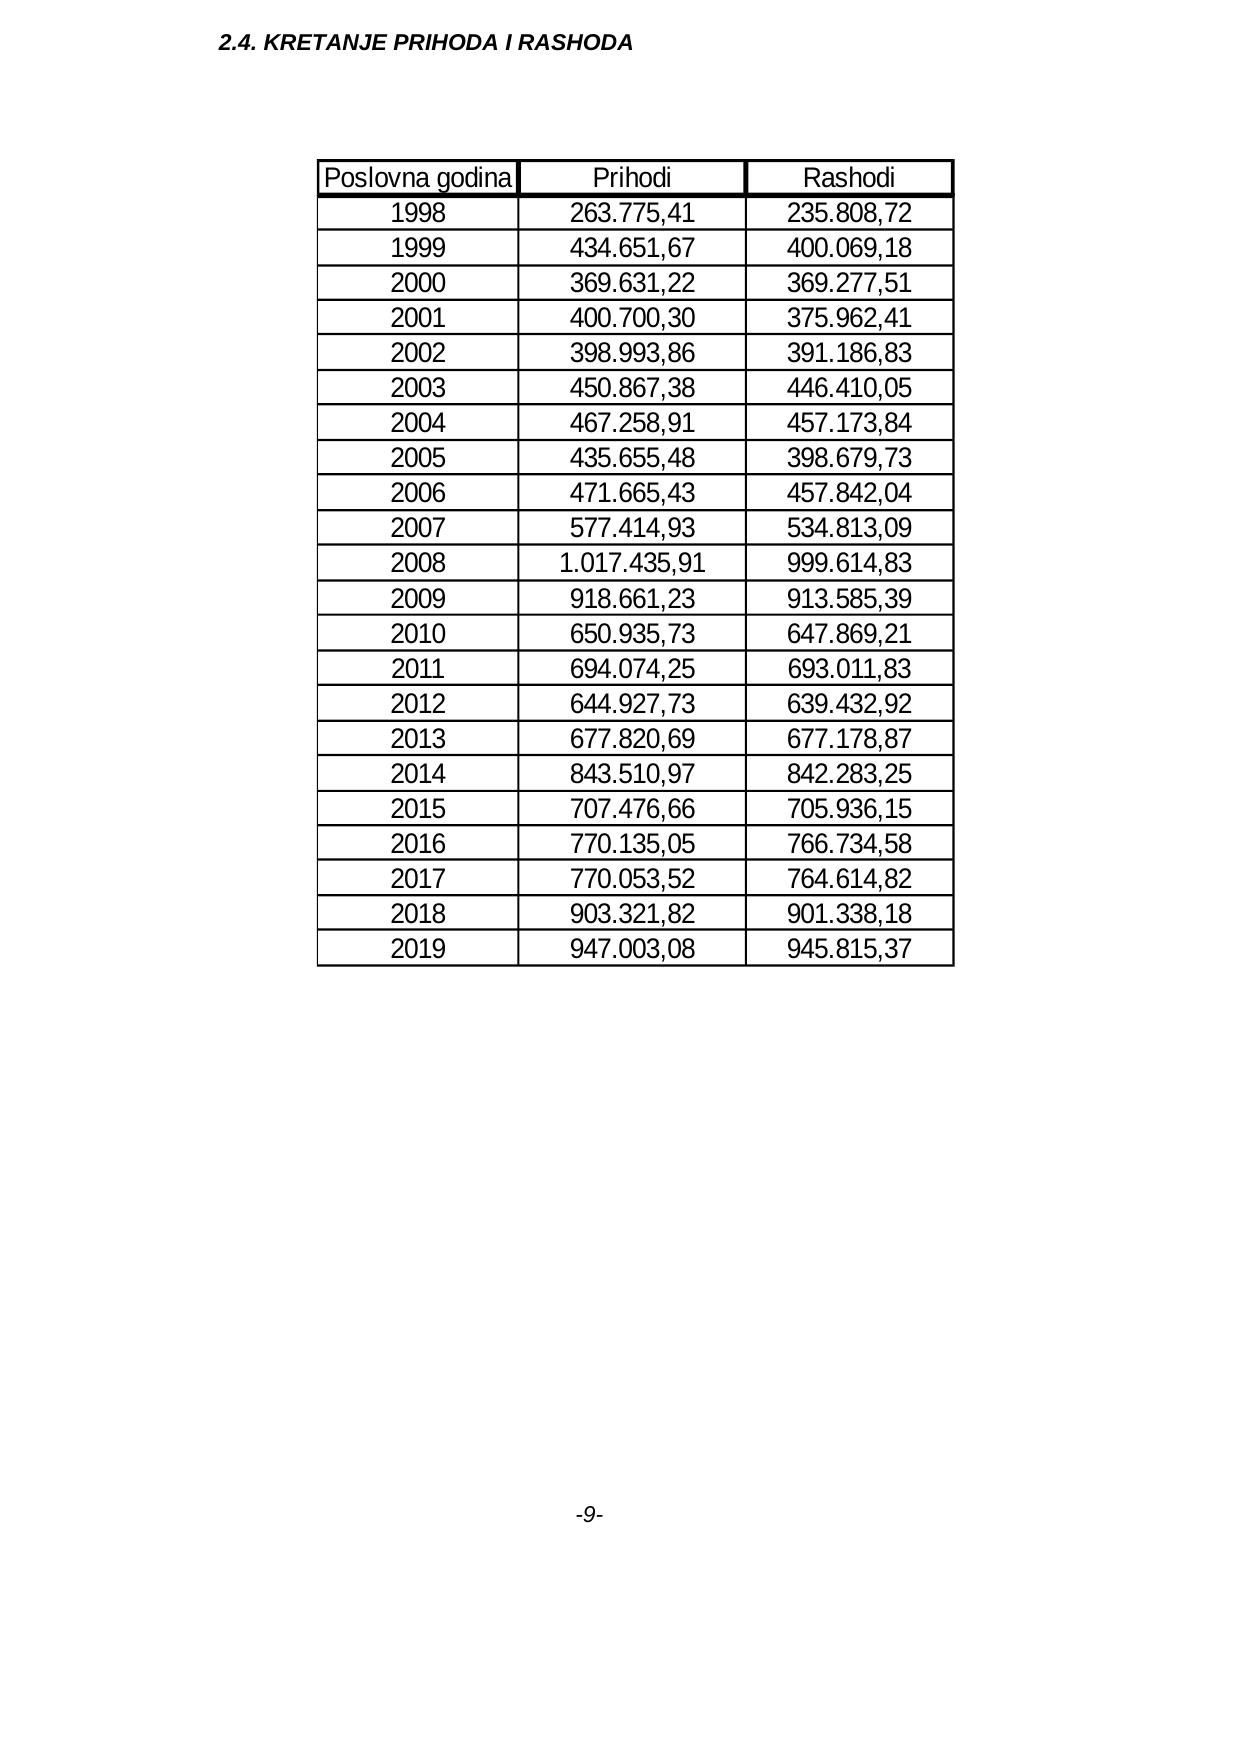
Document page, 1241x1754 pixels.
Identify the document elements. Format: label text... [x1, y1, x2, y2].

text 2.4. KRETANJE PRIHODA I RASHODA [219, 29, 1123, 55]
text -9- [162, 1501, 1123, 1527]
